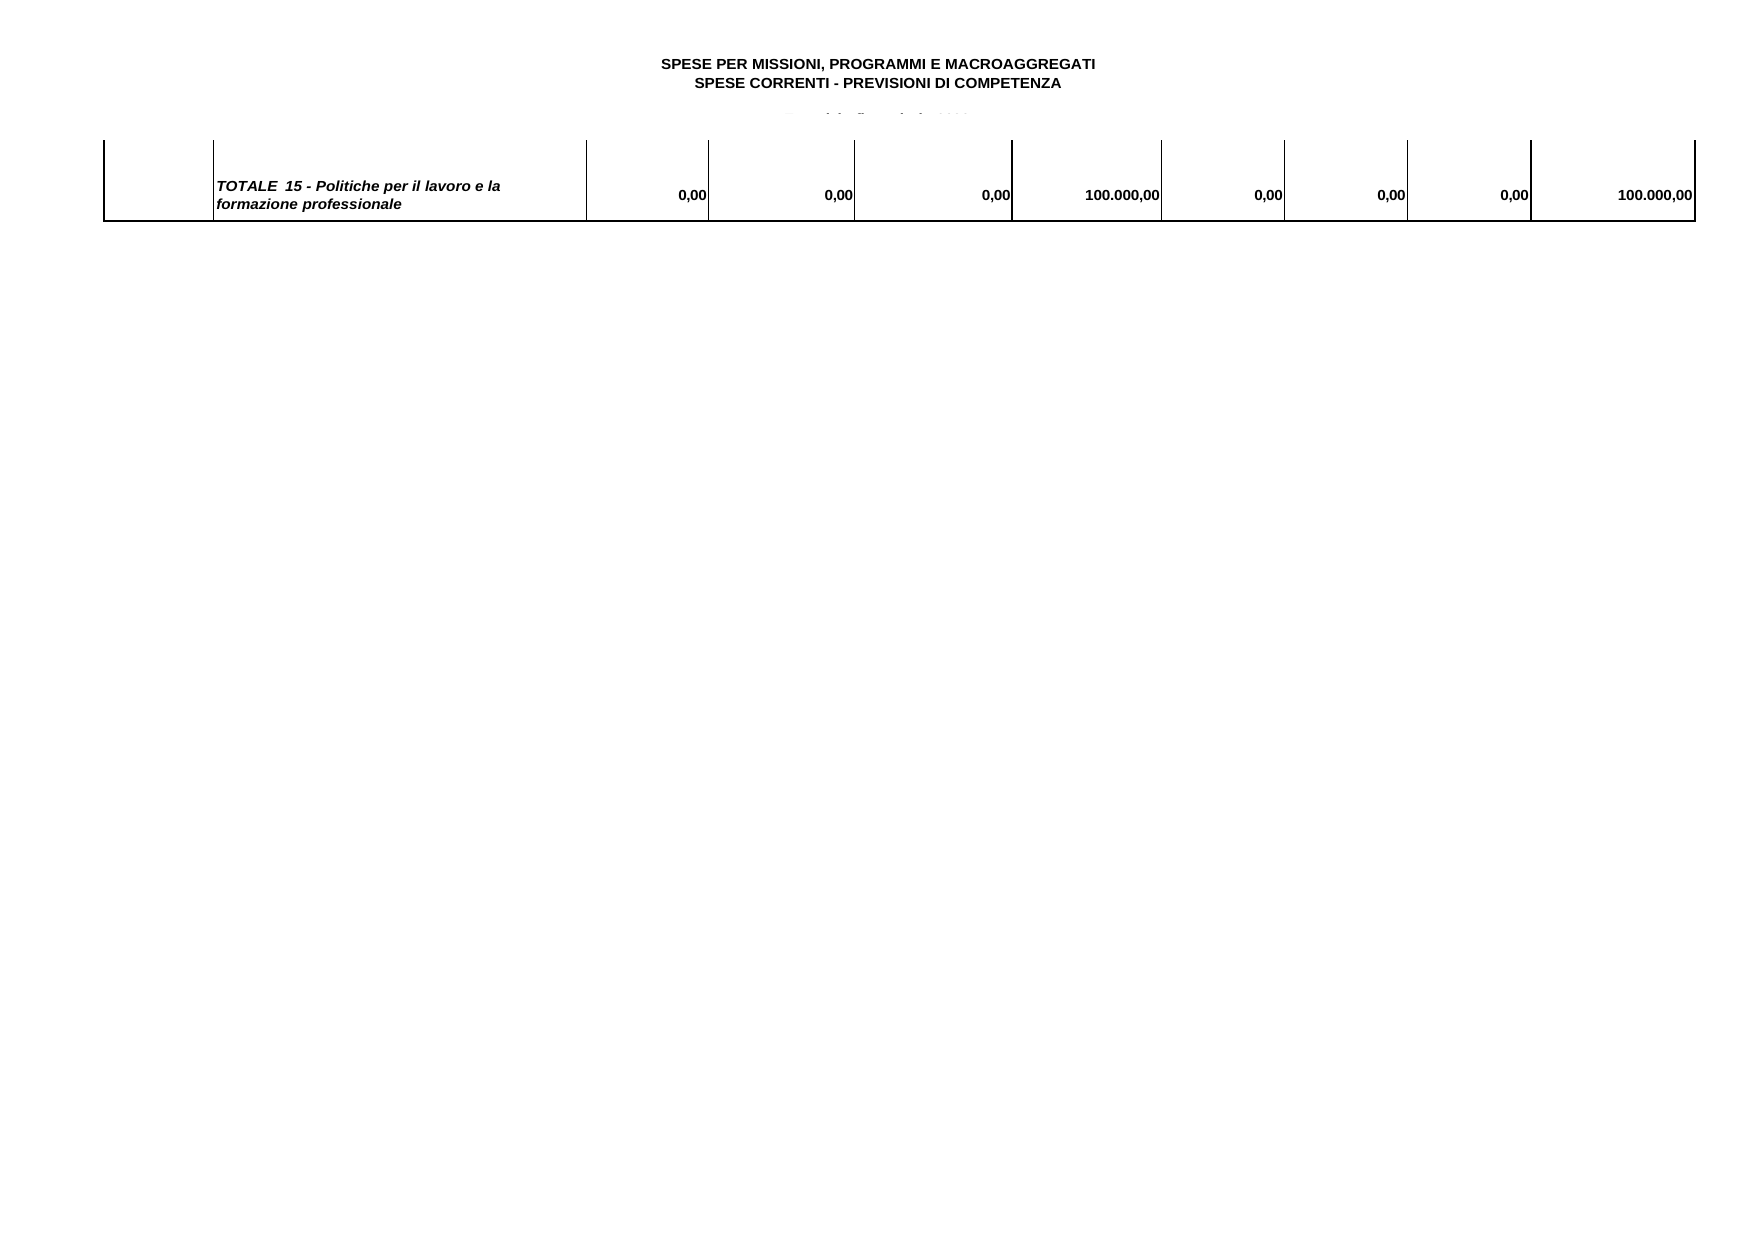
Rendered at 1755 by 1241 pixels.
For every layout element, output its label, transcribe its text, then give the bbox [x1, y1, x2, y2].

table_cell [1532, 140, 1694, 175]
table_cell [1162, 140, 1284, 175]
table_cell 0,00 [587, 175, 708, 220]
table_cell [214, 140, 586, 175]
table_cell 100.000,00 [1013, 175, 1161, 220]
table_cell [105, 175, 213, 220]
table_cell TOTALE 15 - Politiche per il lavoro e la formazione professionale [214, 175, 586, 220]
table_cell [1285, 140, 1407, 175]
table_cell [587, 140, 708, 175]
table_cell 0,00 [1285, 175, 1407, 220]
table_cell 0,00 [709, 175, 854, 220]
table_cell [1013, 140, 1161, 175]
table_cell [855, 140, 1011, 175]
table_cell [709, 140, 854, 175]
table_cell 0,00 [855, 175, 1011, 220]
table_cell [105, 140, 213, 175]
table_cell 0,00 [1162, 175, 1284, 220]
table_cell 100.000,00 [1532, 175, 1694, 220]
table_cell [1408, 140, 1530, 175]
table_cell 0,00 [1408, 175, 1530, 220]
